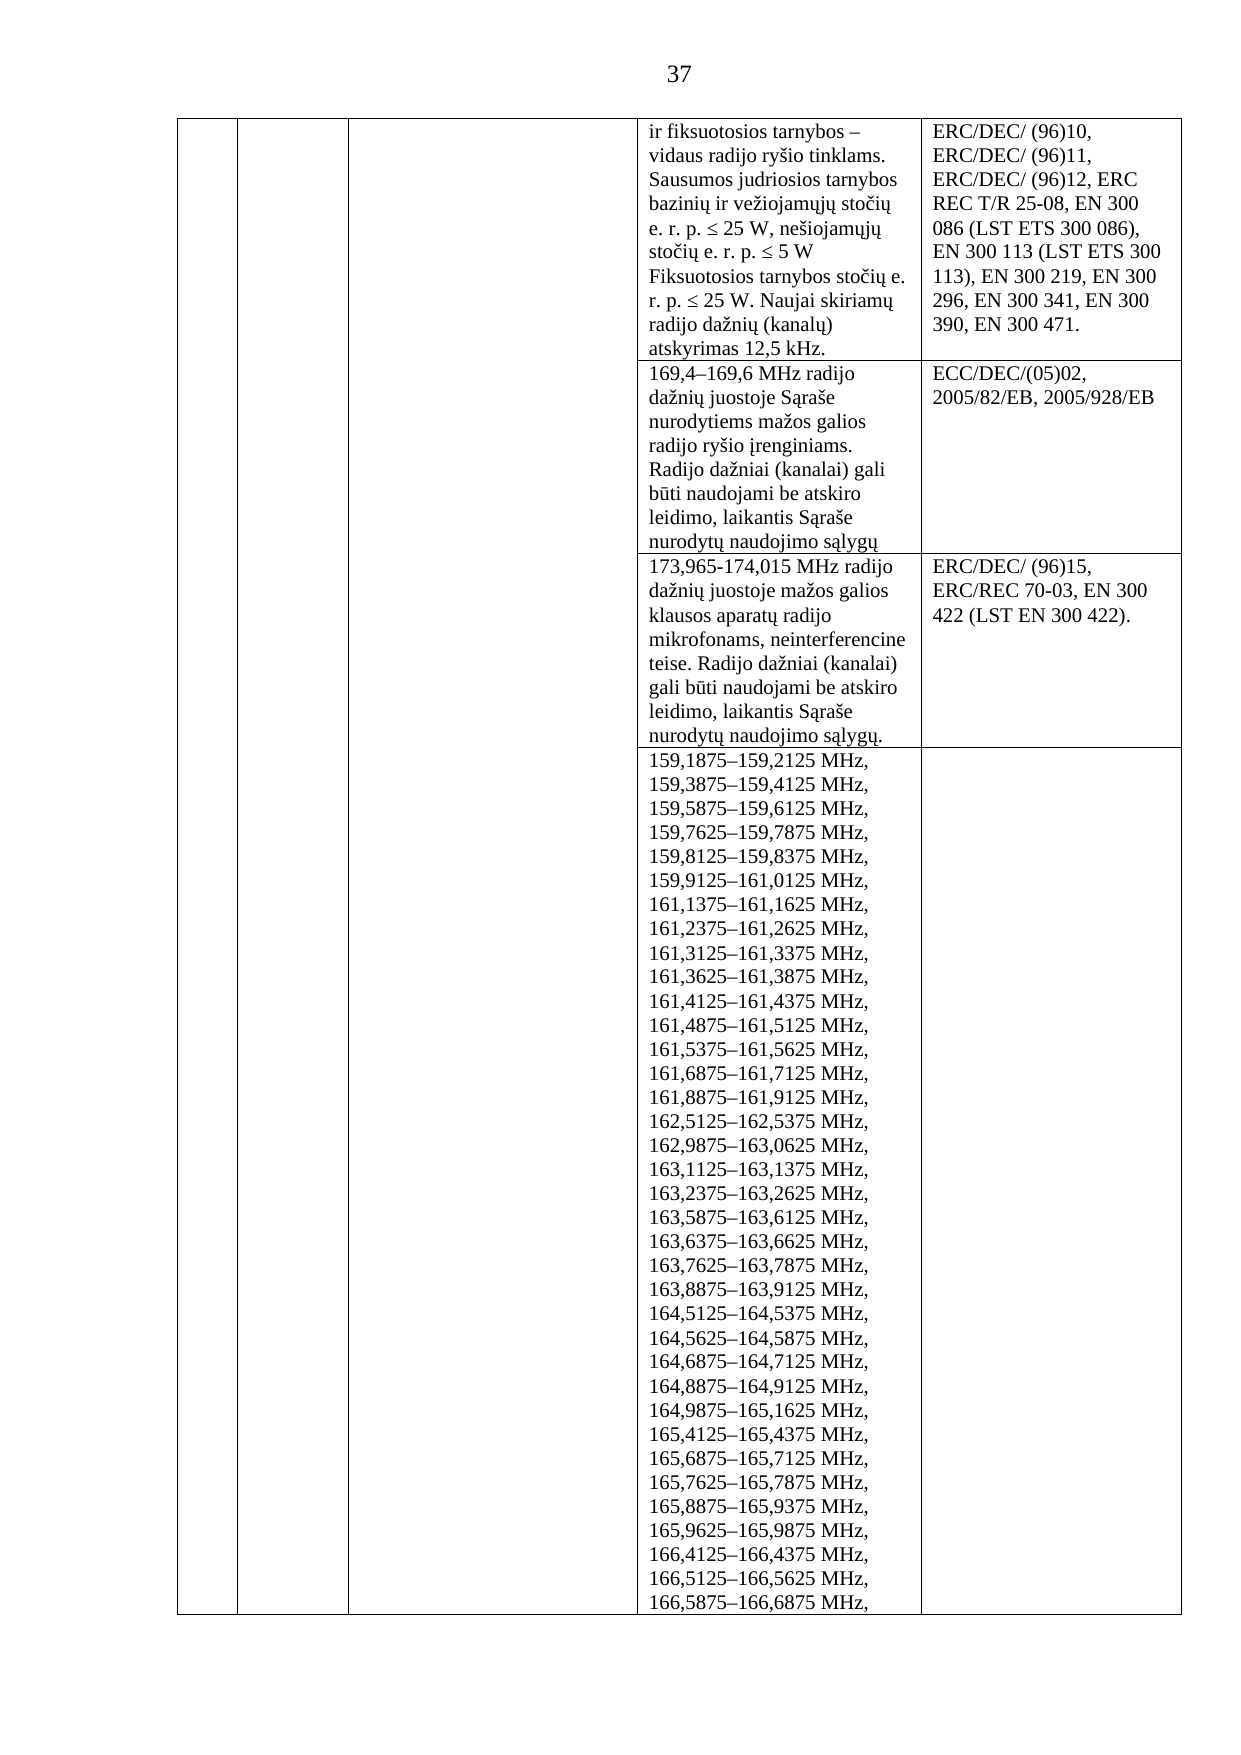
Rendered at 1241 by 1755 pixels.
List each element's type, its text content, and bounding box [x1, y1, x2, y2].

table_cell ERC/DEC/ (96)10, ERC/DEC/ (96)11, ERC/DEC/ (96)12, ERC REC T/R 25-08, EN 300 086 (LST ETS 300 086), EN 300 113 (LST ETS 300 113), EN 300 219, EN 300 296, EN 300 341, EN 300 390, EN 300 471. [922, 119, 1181, 360]
table_cell 173,965-174,015 MHz radijo dažnių juostoje mažos galios klausos aparatų radijo mikrofonams, neinterferencine teise. Radijo dažniai (kanalai) gali būti naudojami be atskiro leidimo, laikantis Sąraše nurodytų naudojimo sąlygų. [638, 554, 921, 747]
table_cell ERC/DEC/ (96)15, ERC/REC 70-03, EN 300 422 (LST EN 300 422). [922, 554, 1181, 747]
table_cell [349, 119, 637, 1614]
table_cell ir fiksuotosios tarnybos – vidaus radijo ryšio tinklams. Sausumos judriosios tarnybos bazinių ir vežiojamųjų stočių e. r. p. ≤ 25 W, nešiojamųjų stočių e. r. p. ≤ 5 W Fiksuotosios tarnybos stočių e. r. p. ≤ 25 W. Naujai skiriamų radijo dažnių (kanalų) atskyrimas 12,5 kHz. [638, 119, 921, 360]
table_cell 159,1875–159,2125 MHz, 159,3875–159,4125 MHz, 159,5875–159,6125 MHz, 159,7625–159,7875 MHz, 159,8125–159,8375 MHz, 159,9125–161,0125 MHz, 161,1375–161,1625 MHz, 161,2375–161,2625 MHz, 161,3125–161,3375 MHz, 161,3625–161,3875 MHz, 161,4125–161,4375 MHz, 161,4875–161,5125 MHz, 161,5375–161,5625 MHz, 161,6875–161,7125 MHz, 161,8875–161,9125 MHz, 162,5125–162,5375 MHz, 162,9875–163,0625 MHz, 163,1125–163,1375 MHz, 163,2375–163,2625 MHz, 163,5875–163,6125 MHz, 163,6375–163,6625 MHz, 163,7625–163,7875 MHz, 163,8875–163,9125 MHz, 164,5125–164,5375 MHz, 164,5625–164,5875 MHz, 164,6875–164,7125 MHz, 164,8875–164,9125 MHz, 164,9875–165,1625 MHz, 165,4125–165,4375 MHz, 165,6875–165,7125 MHz, 165,7625–165,7875 MHz, 165,8875–165,9375 MHz, 165,9625–165,9875 MHz, 166,4125–166,4375 MHz, 166,5125–166,5625 MHz, 166,5875–166,6875 MHz, [638, 748, 921, 1614]
table_cell [238, 119, 348, 1614]
table_cell ECC/DEC/(05)02, 2005/82/EB, 2005/928/EB [922, 361, 1181, 553]
table_cell 169,4–169,6 MHz radijo dažnių juostoje Sąraše nurodytiems mažos galios radijo ryšio įrenginiams. Radijo dažniai (kanalai) gali būti naudojami be atskiro leidimo, laikantis Sąraše nurodytų naudojimo sąlygų [638, 361, 921, 553]
table_cell [178, 119, 237, 1614]
table_cell [922, 748, 1181, 1614]
